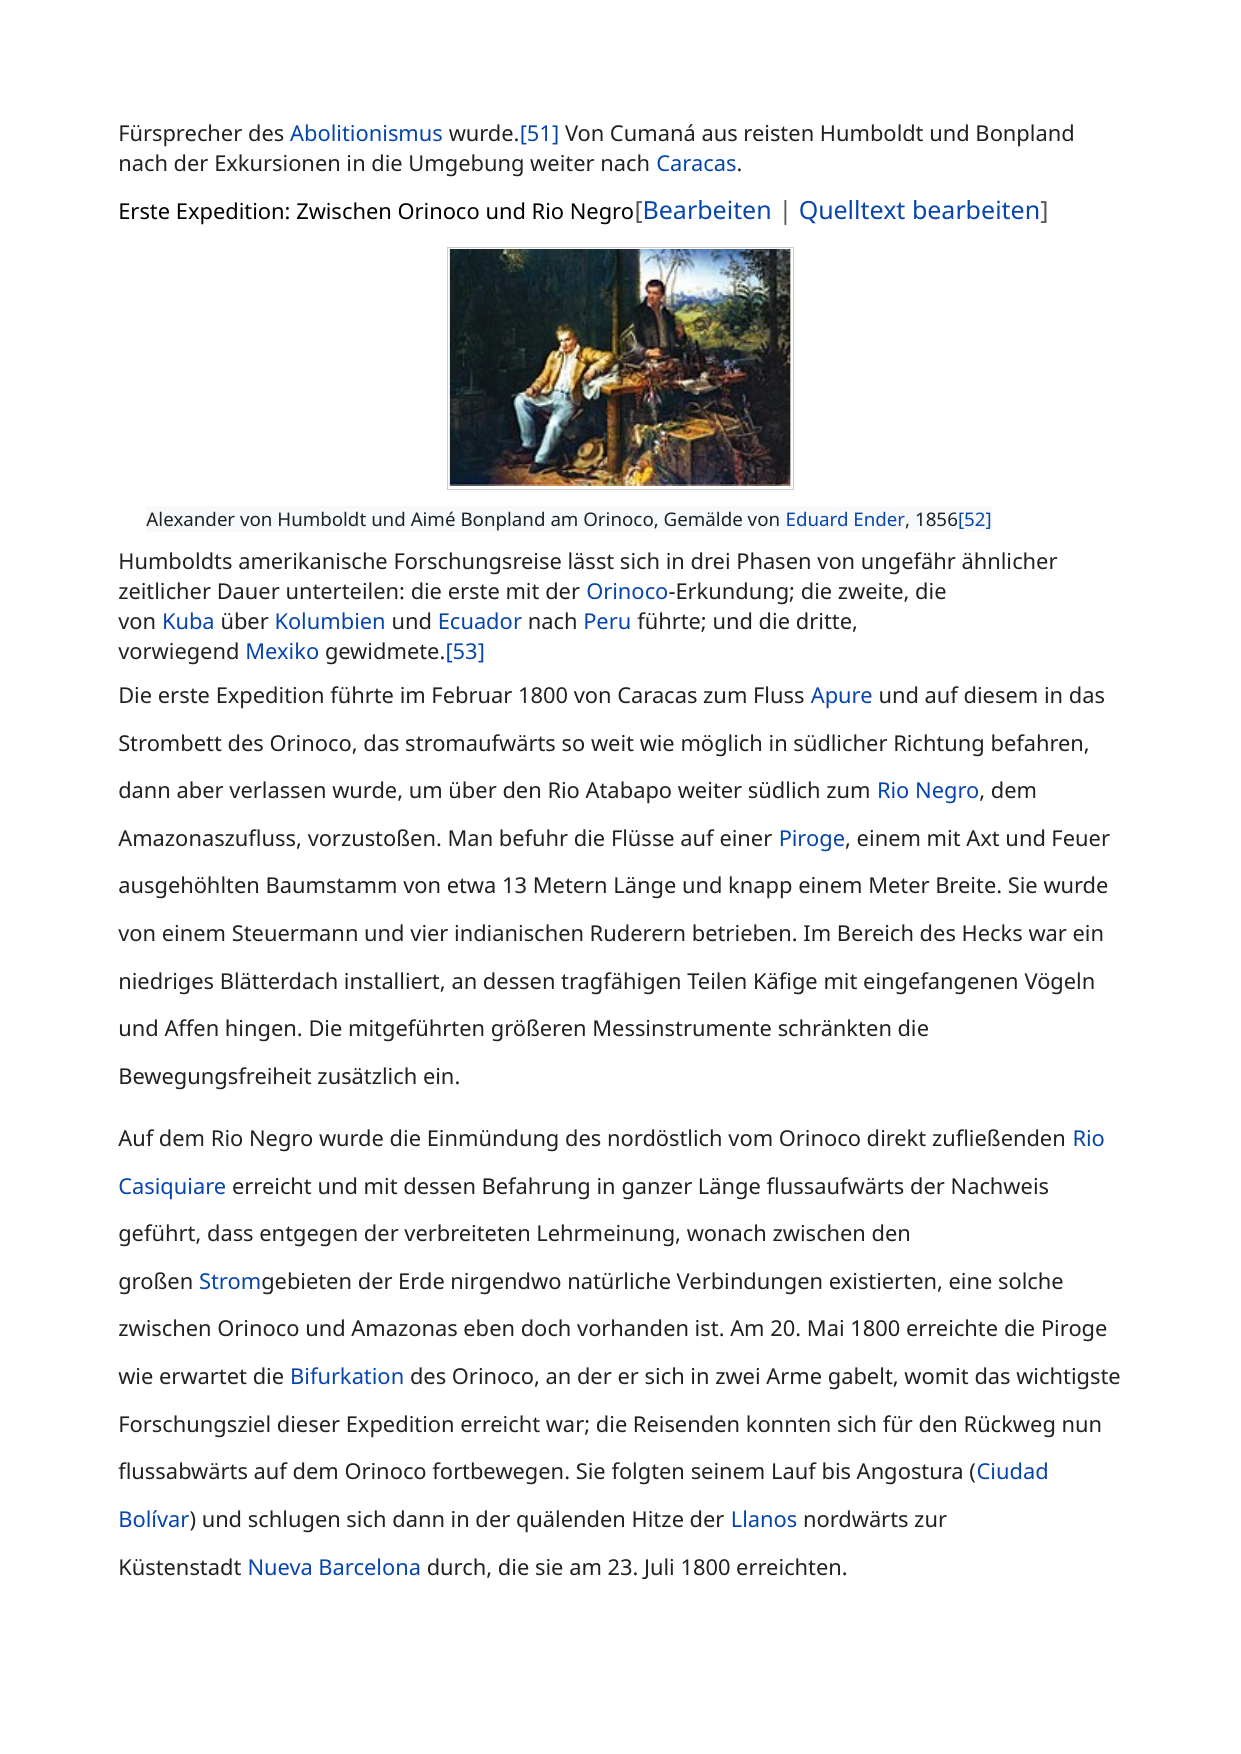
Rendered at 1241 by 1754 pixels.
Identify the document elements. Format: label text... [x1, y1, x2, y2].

subtitle Erste Expedition: Zwischen Orinoco und Rio Negro[Bearbeiten | Quelltext bearbeiten] [118, 192, 1122, 226]
picture [449, 249, 791, 486]
text Humboldts amerikanische Forschungsreise lässt sich in drei Phasen von ungefähr ähnlicher zeitlicher Dauer unterteilen: die erste mit der Orinoco-Erkundung; die zweite, die von Kuba über Kolumbien und Ecuador nach Peru führte; und die dritte, vorwiegend Mexiko gewidmete.[53] [118, 546, 1122, 665]
text Fürsprecher des Abolitionismus wurde.[51] Von Cumaná aus reisten Humboldt und Bonpland nach der Exkursionen in die Umgebung weiter nach Caracas. [118, 118, 1122, 178]
text Die erste Expedition führte im Februar 1800 von Caracas zum Fluss Apure und auf diesem in das Strombett des Orinoco, das stromaufwärts so weit wie möglich in südlicher Richtung befahren, dann aber verlassen wurde, um über den Rio Atabapo weiter südlich zum Rio Negro, dem Amazonaszufluss, vorzustoßen. Man befuhr die Flüsse auf einer Piroge, einem mit Axt und Feuer ausgehöhlten Baumstamm von etwa 13 Metern Länge und knapp einem Meter Breite. Sie wurde von einem Steuermann und vier indianischen Ruderern betrieben. Im Bereich des Hecks war ein niedriges Blätterdach installiert, an dessen tragfähigen Teilen Käfige mit eingefangenen Vögeln und Affen hingen. Die mitgeführten größeren Messinstrumente schränkten die Bewegungsfreiheit zusätzlich ein. [118, 680, 1122, 1091]
text Auf dem Rio Negro wurde die Einmündung des nordöstlich vom Orinoco direkt zufließenden Rio Casiquiare erreicht und mit dessen Befahrung in ganzer Länge flussaufwärts der Nachweis geführt, dass entgegen der verbreiteten Lehrmeinung, wonach zwischen den großen Stromgebieten der Erde nirgendwo natürliche Verbindungen existierten, eine solche zwischen Orinoco und Amazonas eben doch vorhanden ist. Am 20. Mai 1800 erreichte die Piroge wie erwartet die Bifurkation des Orinoco, an der er sich in zwei Arme gabelt, womit das wichtigste Forschungsziel dieser Expedition erreicht war; die Reisenden konnten sich für den Rückweg nun flussabwärts auf dem Orinoco fortbewegen. Sie folgten seinem Lauf bis Angostura (Ciudad Bolívar) und schlugen sich dann in der quälenden Hitze der Llanos nordwärts zur Küstenstadt Nueva Barcelona durch, die sie am 23. Juli 1800 erreichten. [118, 1123, 1122, 1581]
text Alexander von Humboldt und Aimé Bonpland am Orinoco, Gemälde von Eduard Ender, 1856[52] [123, 506, 1122, 532]
